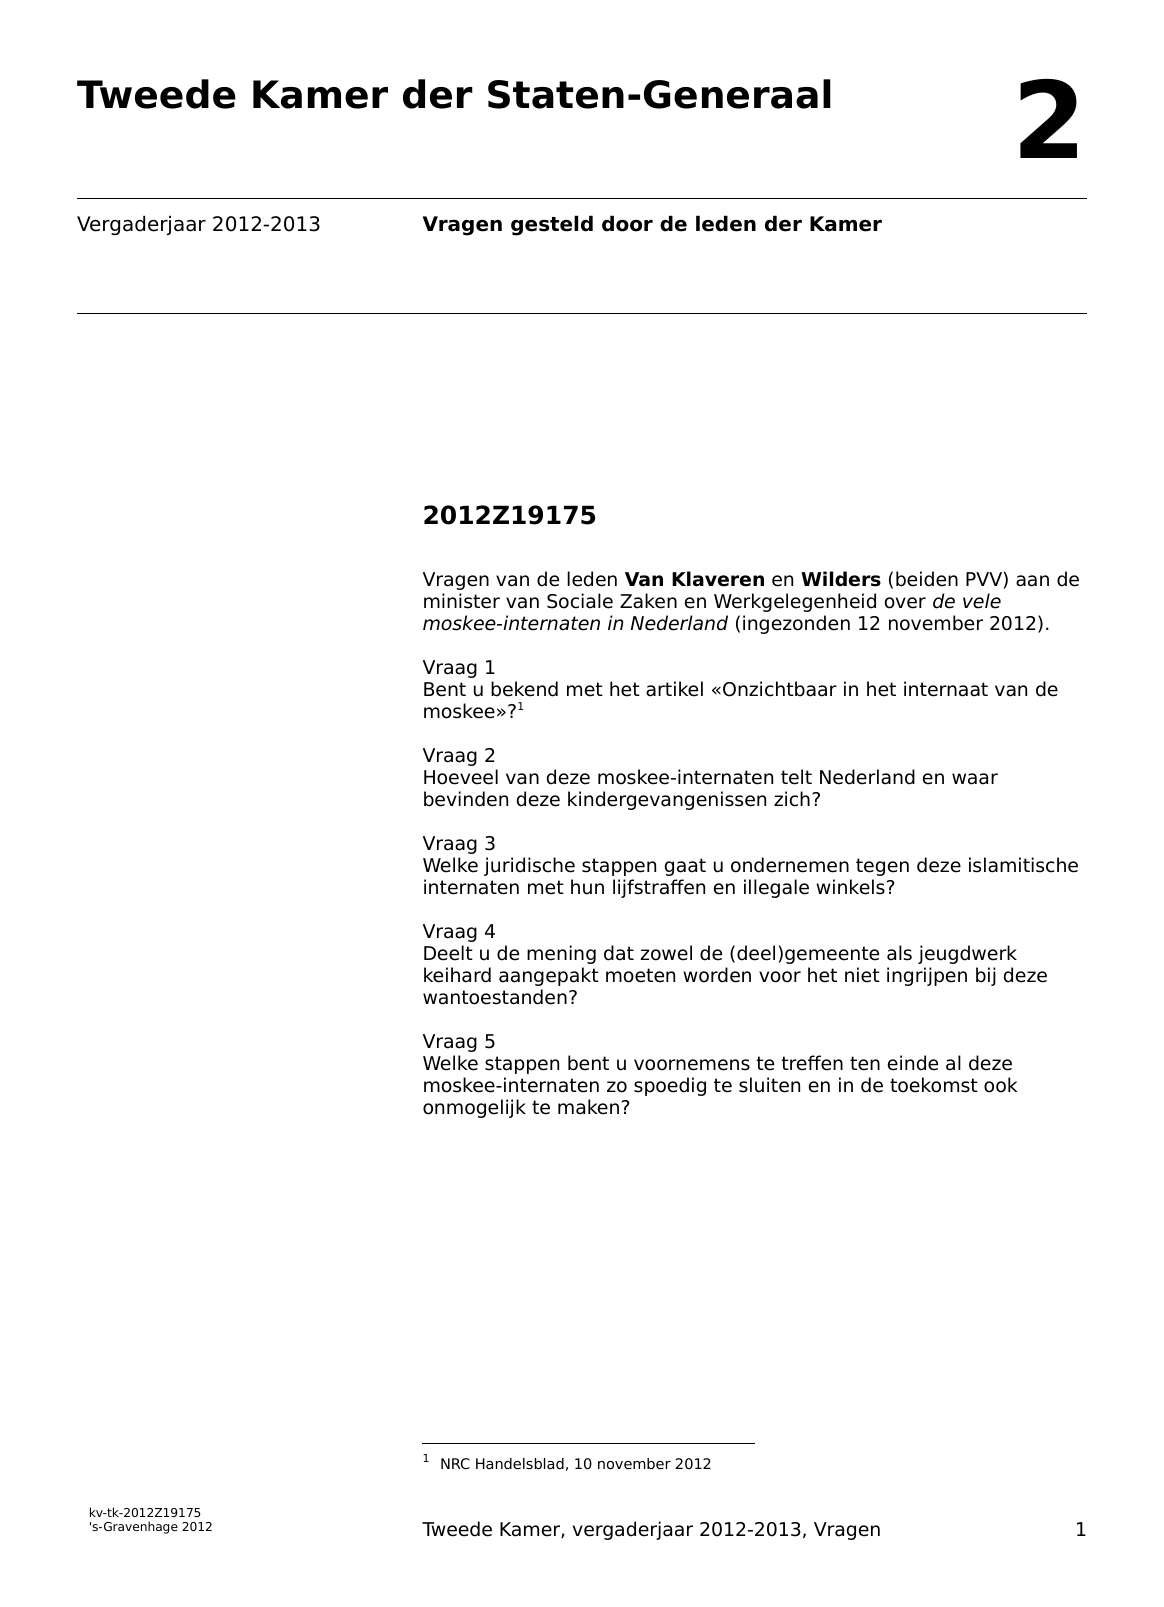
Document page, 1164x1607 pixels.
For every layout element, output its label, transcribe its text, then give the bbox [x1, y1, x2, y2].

text Welke stappen bent u voornemens te treffen ten einde al deze moskee-internaten zo spoedig te sluiten en in de toekomst ook onmogelijk te maken? [422, 1053, 1087, 1119]
table_header 2 [886, 59, 1087, 198]
table_cell Vergaderjaar 2012-2013 [77, 199, 422, 313]
text Deelt u de mening dat zowel de (deel)gemeente als jeugdwerk keihard aangepakt moeten worden voor het niet ingrijpen bij deze wantoestanden? [422, 943, 1087, 1009]
table_header Tweede Kamer der Staten-Generaal [77, 59, 886, 198]
text Vraag 1 [422, 657, 1087, 679]
table_cell Vragen gesteld door de leden der Kamer [422, 199, 1087, 313]
text NRC Handelsblad, 10 november 2012 [422, 1452, 1087, 1474]
text kv-tk-2012Z19175 [88, 1506, 323, 1520]
text Vragen van de leden Van Klaveren en Wilders (beiden PVV) aan de minister van Sociale Zaken en Werkgelegenheid over de vele moskee-internaten in Nederland (ingezonden 12 november 2012). [422, 569, 1087, 635]
text Bent u bekend met het artikel «Onzichtbaar in het internaat van de moskee»? [422, 679, 1087, 723]
text Vraag 5 [422, 1031, 1087, 1053]
text Vraag 4 [422, 921, 1087, 943]
text Vraag 3 [422, 833, 1087, 855]
text 's-Gravenhage 2012 [88, 1520, 323, 1534]
text Hoeveel van deze moskee-internaten telt Nederland en waar bevinden deze kindergevangenissen zich? [422, 767, 1087, 811]
text Welke juridische stappen gaat u ondernemen tegen deze islamitische internaten met hun lijfstraffen en illegale winkels? [422, 855, 1087, 899]
text 2012Z19175 [422, 501, 1087, 531]
text Vraag 2 [422, 745, 1087, 767]
